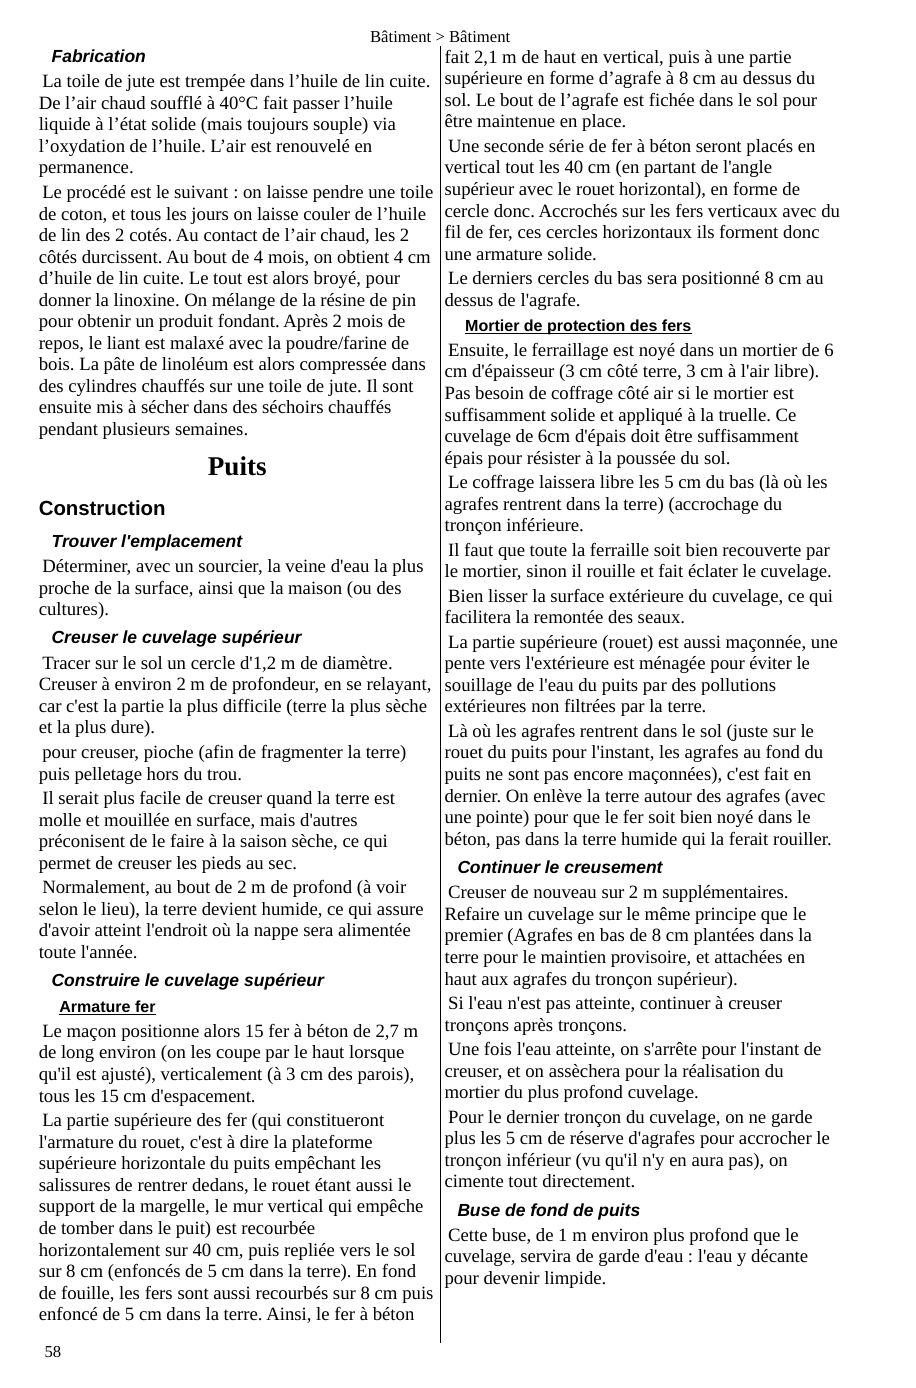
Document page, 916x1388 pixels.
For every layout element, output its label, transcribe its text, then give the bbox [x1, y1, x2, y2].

text Cette buse, de 1 m environ plus profond que le cuvelage, servira de garde d'eau : l'eau y décante pour devenir limpide. [444, 1224, 841, 1288]
subtitle Construction [38, 497, 436, 520]
subtitle Mortier de protection des fers [465, 317, 841, 335]
subtitle Fabrication [51, 46, 436, 66]
text pour creuser, pioche (afin de fragmenter la terre) puis pelletage hors du trou. [38, 741, 436, 784]
text Creuser de nouveau sur 2 m supplémentaires. Refaire un cuvelage sur le même principe que le premier (Agrafes en bas de 8 cm plantées dans la terre pour le maintien provisoire, et attachées en haut aux agrafes du tronçon supérieur). [444, 881, 841, 989]
text Normalement, au bout de 2 m de profond (à voir selon le lieu), la terre devient humide, ce qui assure d'avoir atteint l'endroit où la nappe sera alimentée toute l'année. [38, 876, 436, 962]
text Le derniers cercles du bas sera positionné 8 cm au dessus de l'agrafe. [444, 267, 841, 310]
subtitle Creuser le cuvelage supérieur [51, 627, 436, 648]
text Là où les agrafes rentrent dans le sol (juste sur le rouet du puits pour l'instant, les agrafes au fond du puits ne sont pas encore maçonnées), c'est fait en dernier. On enlève la terre autour des agrafes (avec une pointe) pour que le fer soit bien noyé dans le béton, pas dans la terre humide qui la ferait rouiller. [444, 720, 841, 849]
text La partie supérieure (rouet) est aussi maçonnée, une pente vers l'extérieure est ménagée pour éviter le souillage de l'eau du puits par des pollutions extérieures non filtrées par la terre. [444, 631, 841, 717]
subtitle Continuer le creusement [457, 857, 841, 877]
text Si l'eau n'est pas atteinte, continuer à creuser tronçons après tronçons. [444, 992, 841, 1035]
subtitle Buse de fond de puits [457, 1199, 841, 1220]
text Pour le dernier tronçon du cuvelage, on ne garde plus les 5 cm de réserve d'agrafes pour accrocher le tronçon inférieur (vu qu'il n'y en aura pas), on cimente tout directement. [444, 1106, 841, 1192]
text Tracer sur le sol un cercle d'1,2 m de diamètre. Creuser à environ 2 m de profondeur, en se relayant, car c'est la partie la plus difficile (terre la plus sèche et la plus dure). [38, 652, 436, 738]
text Le maçon positionne alors 15 fer à béton de 2,7 m de long environ (on les coupe par le haut lorsque qu'il est ajusté), verticalement (à 3 cm des parois), tous les 15 cm d'espacement. [38, 1020, 436, 1106]
text Bien lisser la surface extérieure du cuvelage, ce qui facilitera la remontée des seaux. [444, 585, 841, 628]
text Le coffrage laissera libre les 5 cm du bas (là où les agrafes rentrent dans la terre) (accrochage du tronçon inférieure. [444, 471, 841, 536]
text Déterminer, avec un sourcier, la veine d'eau la plus proche de la surface, ainsi que la maison (ou des cultures). [38, 555, 436, 620]
subtitle Construire le cuvelage supérieur [51, 970, 436, 990]
subtitle Trouver l'emplacement [51, 531, 436, 551]
text Il faut que toute la ferraille soit bien recouverte par le mortier, sinon il rouille et fait éclater le cuvelage. [444, 539, 841, 582]
text La partie supérieure des fer (qui constitueront l'armature du rouet, c'est à dire la plateforme supérieure horizontale du puits empêchant les salissures de rentrer dedans, le rouet étant aussi le support de la margelle, le mur vertical qui empêche de tomber dans le puit) est recourbée horizontalement sur 40 cm, puis repliée vers le sol sur 8 cm (enfoncés de 5 cm dans la terre). En fond de fouille, les fers sont aussi recourbés sur 8 cm puis enfoncé de 5 cm dans la terre. Ainsi, le fer à béton [38, 1109, 436, 1325]
text Une fois l'eau atteinte, on s'arrête pour l'instant de creuser, et on assèchera pour la réalisation du mortier du plus profond cuvelage. [444, 1038, 841, 1103]
text fait 2,1 m de haut en vertical, puis à une partie supérieure en forme d’agrafe à 8 cm au dessus du sol. Le bout de l’agrafe est fichée dans le sol pour être maintenue en place. [444, 46, 841, 132]
text Ensuite, le ferraillage est noyé dans un mortier de 6 cm d'épaisseur (3 cm côté terre, 3 cm à l'air libre). Pas besoin de coffrage côté air si le mortier est suffisamment solide et appliqué à la truelle. Ce cuvelage de 6cm d'épais doit être suffisamment épais pour résister à la poussée du sol. [444, 339, 841, 468]
text La toile de jute est trempée dans l’huile de lin cuite. De l’air chaud soufflé à 40°C fait passer l’huile liquide à l’état solide (mais toujours souple) via l’oxydation de l’huile. L’air est renouvelé en permanence. [38, 70, 436, 178]
text Le procédé est le suivant : on laisse pendre une toile de coton, et tous les jours on laisse couler de l’huile de lin des 2 cotés. Au contact de l’air chaud, les 2 côtés durcissent. Au bout de 4 mois, on obtient 4 cm d’huile de lin cuite. Le tout est alors broyé, pour donner la linoxine. On mélange de la résine de pin pour obtenir un produit fondant. Après 2 mois de repos, le liant est malaxé avec la poudre/farine de bois. La pâte de linoléum est alors compressée dans des cylindres chauffés sur une toile de jute. Il sont ensuite mis à sécher dans des séchoirs chauffés pendant plusieurs semaines. [38, 181, 436, 439]
text Il serait plus facile de creuser quand la terre est molle et mouillée en surface, mais d'autres préconisent de le faire à la saison sèche, ce qui permet de creuser les pieds au sec. [38, 787, 436, 873]
text Une seconde série de fer à béton seront placés en vertical tout les 40 cm (en partant de l'angle supérieur avec le rouet horizontal), en forme de cercle donc. Accrochés sur les fers verticaux avec du fil de fer, ces cercles horizontaux ils forment donc une armature solide. [444, 135, 841, 264]
subtitle Armature fer [59, 998, 436, 1016]
subtitle Puits [38, 450, 436, 481]
